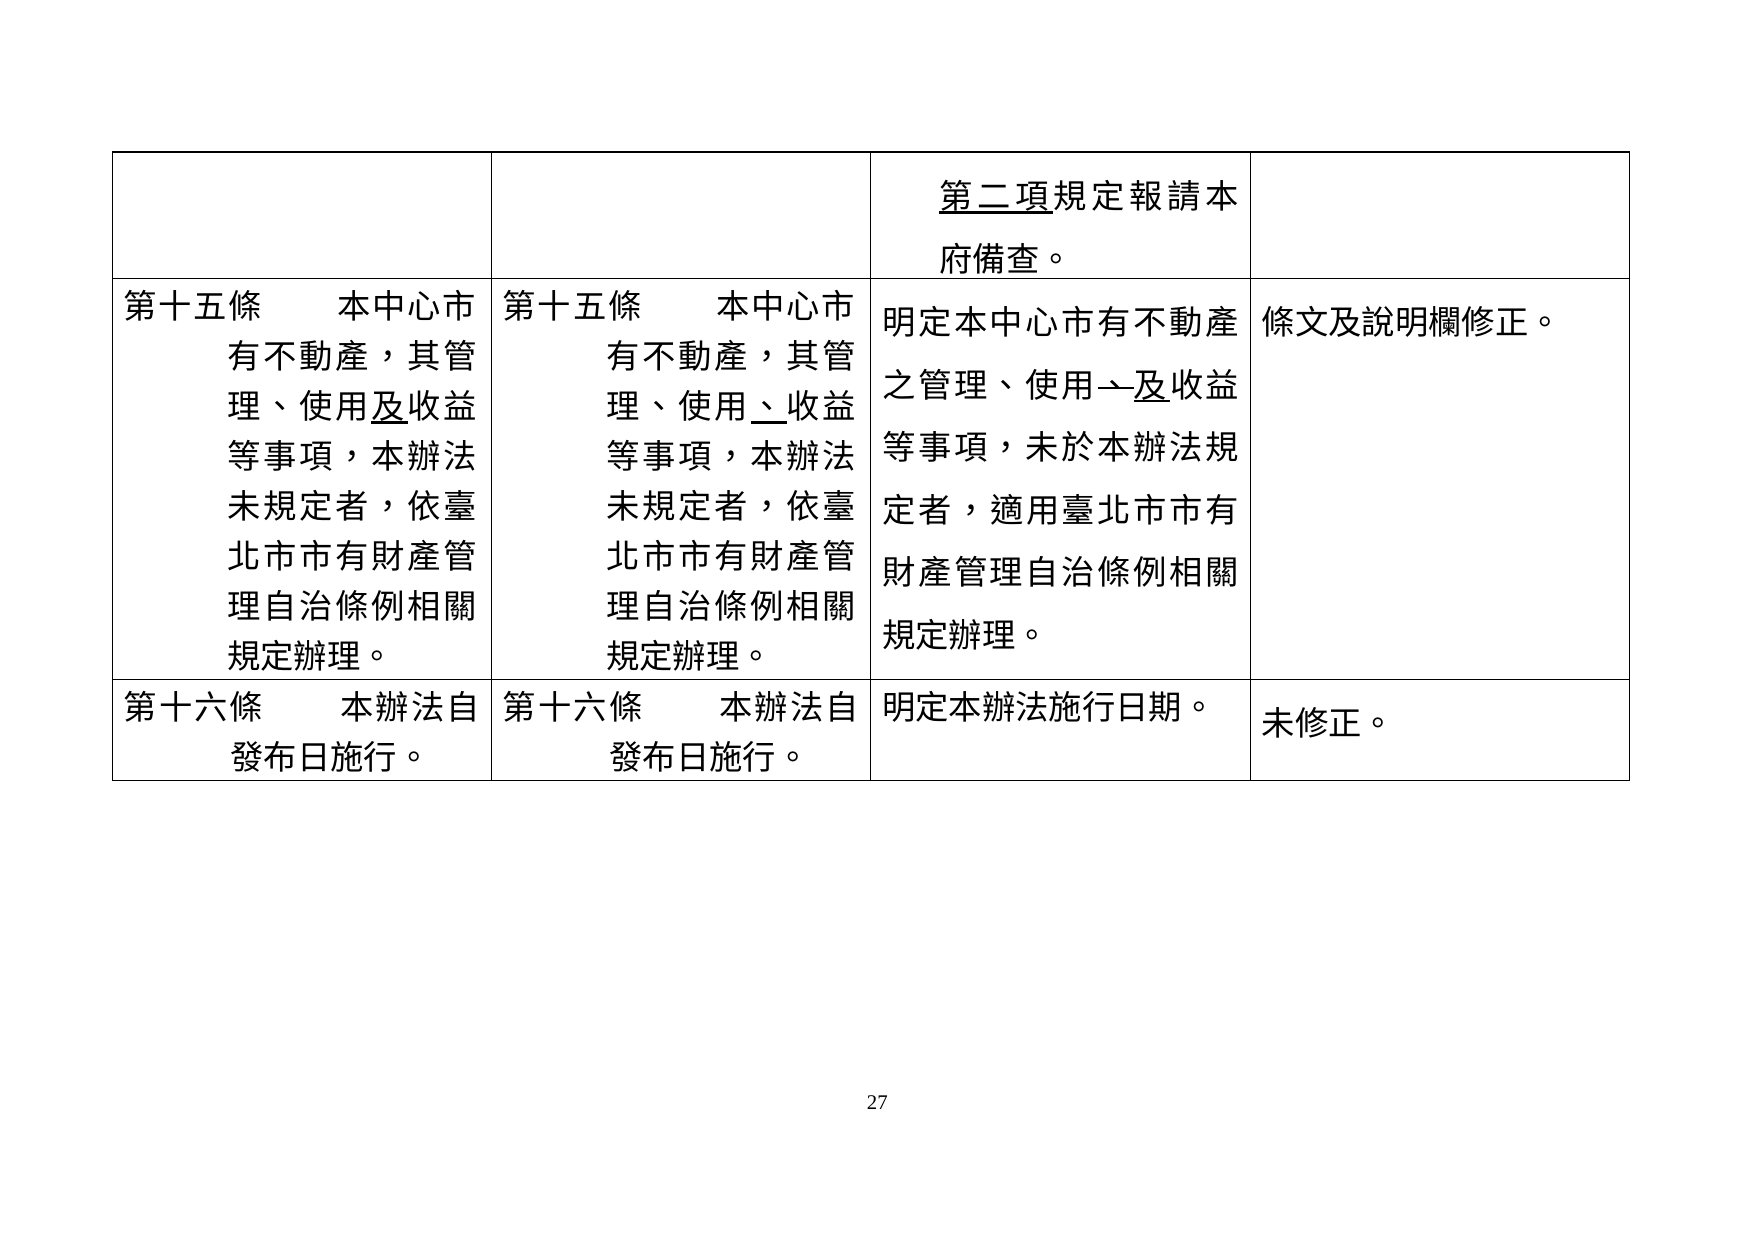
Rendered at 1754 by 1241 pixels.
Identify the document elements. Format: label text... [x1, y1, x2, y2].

table_cell 第十五條 本中心市有不動產，其管理、使用、收益等事項，本辦法未規定者，依臺北市市有財產管理自治條例相關規定辦理。 [492, 279, 870, 678]
table_cell 第十四條 本中心市有不動產屬社會住宅及中繼住宅者，應提報經營計畫提經董事會審議後，送本府核定後執行。 前項經營計畫之內容應包含下列事項： 資產標的範圍。 受託管理期間。 空間使用計畫及營運收益項目。 營運收益項目收費標準。 物業管理計畫（含基地人力配置、承租戶管理及維護修繕等）。 前項第三款至第五款事項，於受託管理期間應載明於本自治條例第二十一條第二項之年度業務計畫，報本府備查後執行；修正時，亦同。 [113, 153, 491, 277]
table_cell 條文及說明欄修正。 [1251, 279, 1629, 678]
table_cell 第十四條 本中心受託管理之市有不動產屬社會住宅及中繼住宅者，應提報經營計畫提經董事會審議後，送本府核定後執行。 前項經營計畫之內容應包含下列事項： 資產標的範圍。 管理期間。 空間使用計畫及營運收益項目。 營運收益項目收費標準。 物業管理計畫（含基地人力配置、租戶管理及維護修繕等）。 前項第三款至第五款事項，於管理期間應載列於年度業務計畫，其修正調整時，應報本府備查後執行。 [492, 153, 870, 277]
table_cell 明定本中心市有不動產之管理、使用、及收益等事項，未於本辦法規定者，適用臺北市市有財產管理自治條例相關規定辦理。 [871, 279, 1250, 678]
table_cell 第十六條 本辦法自發布日施行。 [492, 680, 870, 779]
table_cell 第十五條 本中心市有不動產，其管理、使用及收益等事項，本辦法未規定者，依臺北市市有財產管理自治條例相關規定辦理。 [113, 279, 491, 678]
table_cell 第二項規定報請本府備查。 [871, 153, 1250, 277]
table_cell 未修正。 [1251, 680, 1629, 779]
table_cell [1251, 153, 1629, 277]
table_cell 明定本辦法施行日期。 [871, 680, 1250, 779]
table_cell 第十六條 本辦法自發布日施行。 [113, 680, 491, 779]
